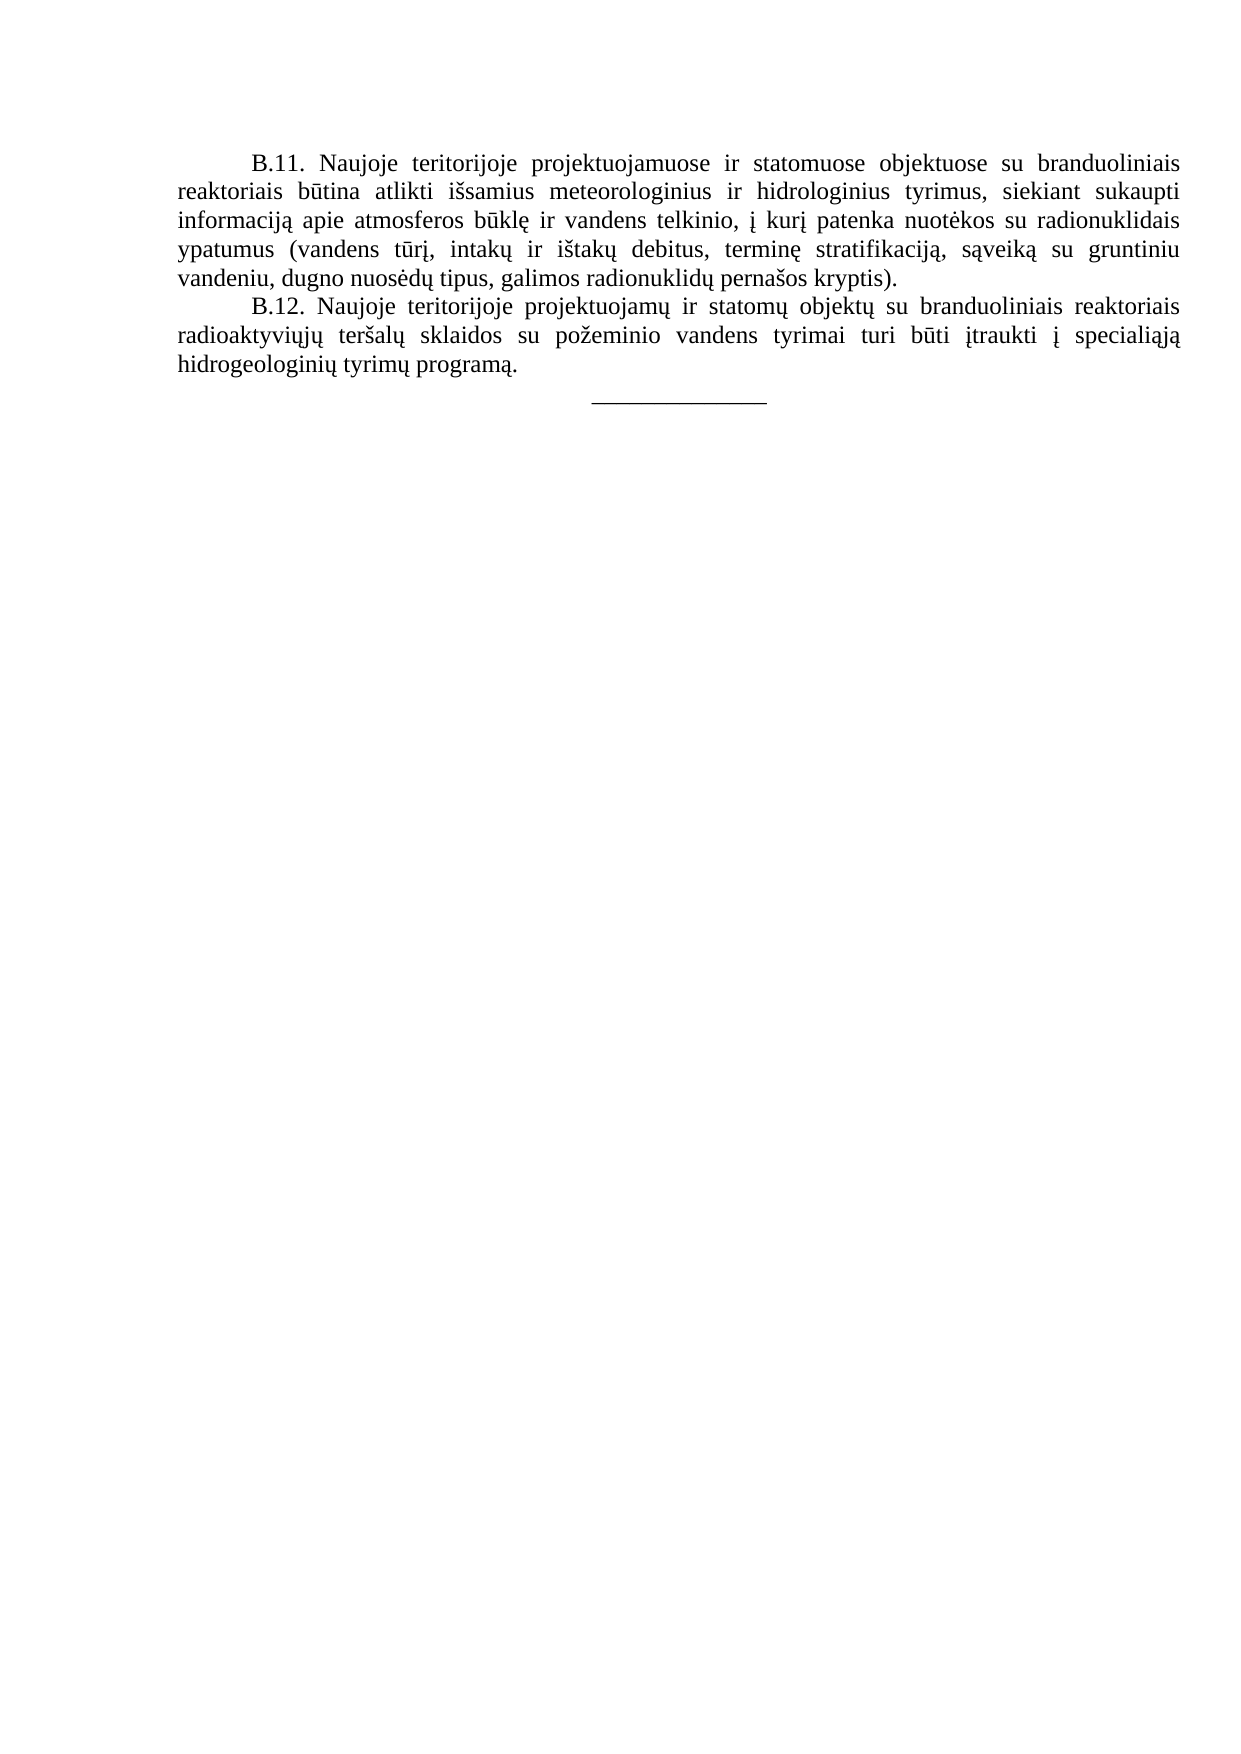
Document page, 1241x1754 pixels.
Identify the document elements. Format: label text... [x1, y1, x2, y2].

text ______________ [177, 378, 1181, 406]
text B.11. Naujoje teritorijoje projektuojamuose ir statomuose objektuose su branduoliniais reaktoriais būtina atlikti išsamius meteorologinius ir hidrologinius tyrimus, siekiant sukaupti informaciją apie atmosferos būklę ir vandens telkinio, į kurį patenka nuotėkos su radionuklidais ypatumus (vandens tūrį, intakų ir ištakų debitus, terminę stratifikaciją, sąveiką su gruntiniu vandeniu, dugno nuosėdų tipus, galimos radionuklidų pernašos kryptis). [177, 148, 1181, 291]
text B.12. Naujoje teritorijoje projektuojamų ir statomų objektų su branduoliniais reaktoriais radioaktyviųjų teršalų sklaidos su požeminio vandens tyrimai turi būti įtraukti į specialiąją hidrogeologinių tyrimų programą. [177, 291, 1181, 378]
